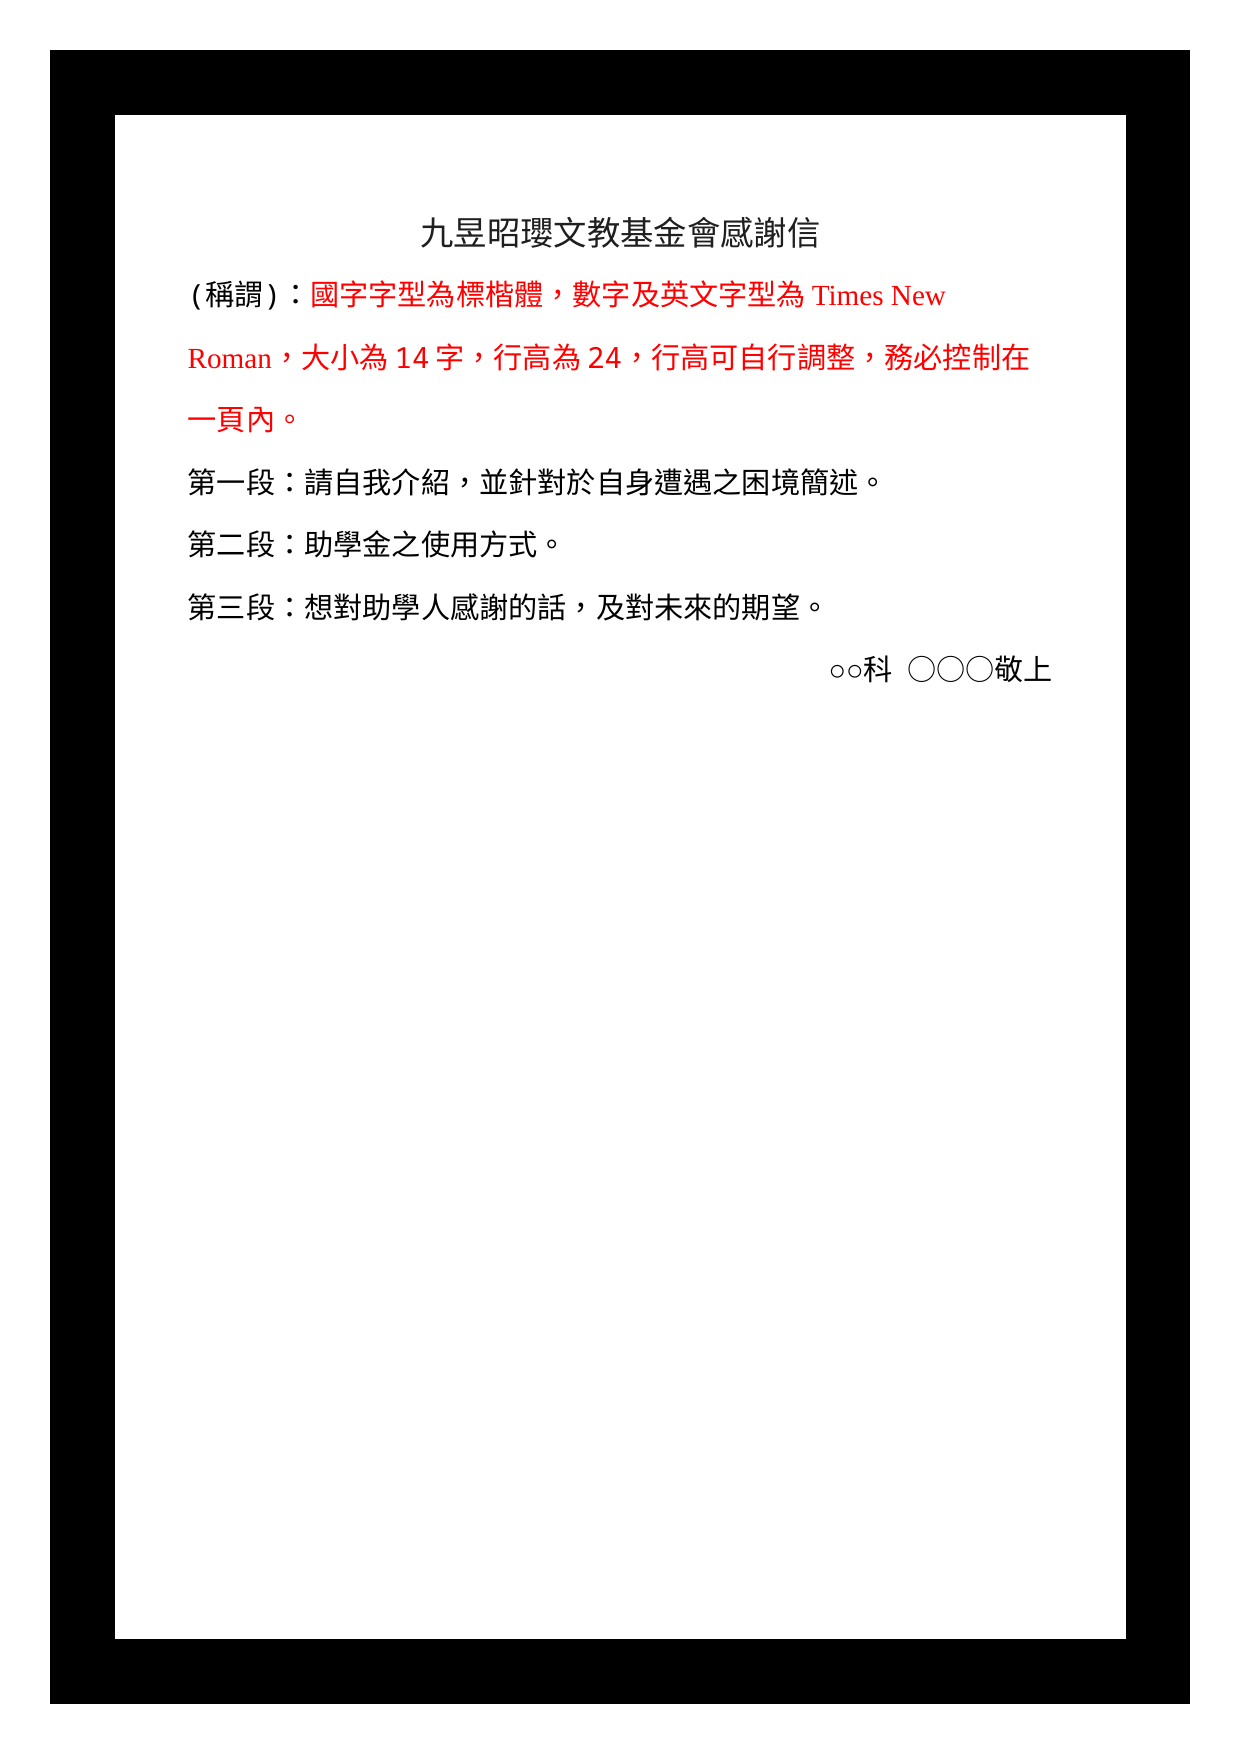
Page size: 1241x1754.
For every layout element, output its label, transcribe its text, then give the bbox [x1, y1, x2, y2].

text 九昱昭瓔文教基金會感謝信 [187, 189, 1053, 251]
text 第一段：請自我介紹，並針對於自身遭遇之困境簡述。 [187, 439, 1053, 475]
text (稱謂)：國字字型為標楷體，數字及英文字型為Times New Roman，大小為14字，行高為24，行高可自行調整，務必控制在一頁內。 [187, 251, 1053, 439]
